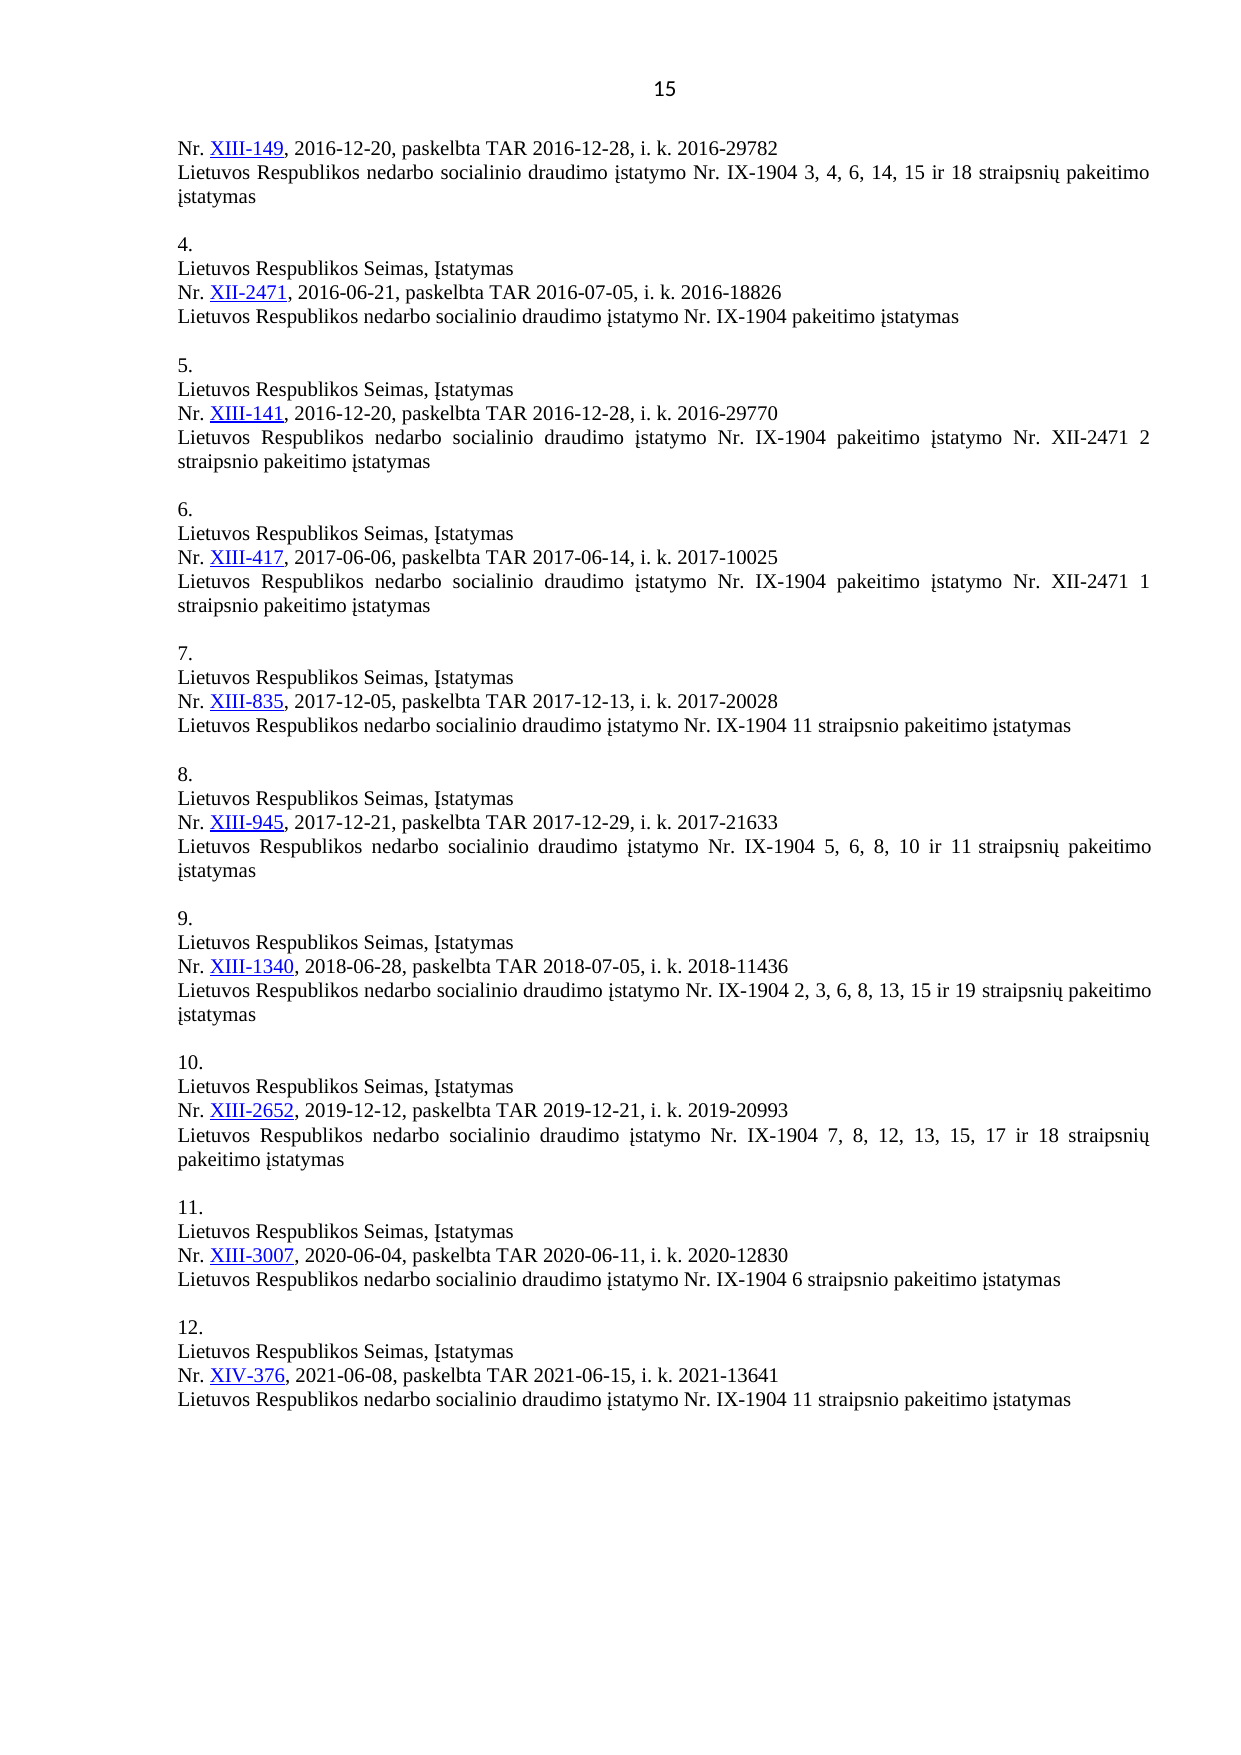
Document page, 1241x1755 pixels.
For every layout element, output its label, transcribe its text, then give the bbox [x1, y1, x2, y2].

text Nr. XII-2471, 2016-06-21, paskelbta TAR 2016-07-05, i. k. 2016-18826 [177, 280, 1152, 304]
text Lietuvos Respublikos nedarbo socialinio draudimo įstatymo Nr. IX-1904 5, 6, 8, 10 ir 11 straipsnių pakeitimo įstatymas [177, 834, 1152, 882]
text Lietuvos Respublikos Seimas, Įstatymas [177, 1339, 1152, 1363]
text Nr. XIV-376, 2021-06-08, paskelbta TAR 2021-06-15, i. k. 2021-13641 [177, 1363, 1152, 1387]
text Lietuvos Respublikos nedarbo socialinio draudimo įstatymo Nr. IX-1904 7, 8, 12, 13, 15, 17 ir 18 straipsnių pakeitimo įstatymas [177, 1122, 1152, 1171]
text Lietuvos Respublikos Seimas, Įstatymas [177, 521, 1152, 545]
text Nr. XIII-417, 2017-06-06, paskelbta TAR 2017-06-14, i. k. 2017-10025 [177, 545, 1152, 569]
text Nr. XIII-3007, 2020-06-04, paskelbta TAR 2020-06-11, i. k. 2020-12830 [177, 1243, 1152, 1267]
text Lietuvos Respublikos nedarbo socialinio draudimo įstatymo Nr. IX-1904 11 straipsnio pakeitimo įstatymas [177, 713, 1152, 737]
text 11. [177, 1195, 1152, 1219]
text Lietuvos Respublikos Seimas, Įstatymas [177, 1074, 1152, 1098]
text 5. [177, 352, 1152, 377]
text Lietuvos Respublikos nedarbo socialinio draudimo įstatymo Nr. IX-1904 3, 4, 6, 14, 15 ir 18 straipsnių pakeitimo įstatymas [177, 160, 1152, 208]
text Nr. XIII-945, 2017-12-21, paskelbta TAR 2017-12-29, i. k. 2017-21633 [177, 810, 1152, 834]
text Lietuvos Respublikos nedarbo socialinio draudimo įstatymo Nr. IX-1904 pakeitimo įstatymo Nr. XII-2471 1 straipsnio pakeitimo įstatymas [177, 569, 1152, 617]
text Lietuvos Respublikos Seimas, Įstatymas [177, 1219, 1152, 1243]
text 10. [177, 1050, 1152, 1074]
text 4. [177, 232, 1152, 256]
text 7. [177, 641, 1152, 665]
text Lietuvos Respublikos Seimas, Įstatymas [177, 256, 1152, 280]
text Lietuvos Respublikos nedarbo socialinio draudimo įstatymo Nr. IX-1904 2, 3, 6, 8, 13, 15 ir 19 straipsnių pakeitimo įstatymas [177, 978, 1152, 1026]
text Lietuvos Respublikos Seimas, Įstatymas [177, 665, 1152, 689]
text Nr. XIII-835, 2017-12-05, paskelbta TAR 2017-12-13, i. k. 2017-20028 [177, 689, 1152, 713]
text Nr. XIII-141, 2016-12-20, paskelbta TAR 2016-12-28, i. k. 2016-29770 [177, 401, 1152, 425]
text Lietuvos Respublikos Seimas, Įstatymas [177, 786, 1152, 810]
text Nr. XIII-2652, 2019-12-12, paskelbta TAR 2019-12-21, i. k. 2019-20993 [177, 1098, 1152, 1122]
text Lietuvos Respublikos nedarbo socialinio draudimo įstatymo Nr. IX-1904 11 straipsnio pakeitimo įstatymas [177, 1387, 1152, 1411]
text Lietuvos Respublikos nedarbo socialinio draudimo įstatymo Nr. IX-1904 6 straipsnio pakeitimo įstatymas [177, 1267, 1152, 1291]
text 12. [177, 1315, 1152, 1339]
text Lietuvos Respublikos Seimas, Įstatymas [177, 377, 1152, 401]
text 6. [177, 497, 1152, 521]
text 9. [177, 906, 1152, 930]
text Nr. XIII-149, 2016-12-20, paskelbta TAR 2016-12-28, i. k. 2016-29782 [177, 136, 1152, 160]
text 8. [177, 762, 1152, 786]
text Lietuvos Respublikos nedarbo socialinio draudimo įstatymo Nr. IX-1904 pakeitimo įstatymo Nr. XII-2471 2 straipsnio pakeitimo įstatymas [177, 425, 1152, 473]
text Nr. XIII-1340, 2018-06-28, paskelbta TAR 2018-07-05, i. k. 2018-11436 [177, 954, 1152, 978]
text Lietuvos Respublikos Seimas, Įstatymas [177, 930, 1152, 954]
text Lietuvos Respublikos nedarbo socialinio draudimo įstatymo Nr. IX-1904 pakeitimo įstatymas [177, 304, 1152, 328]
